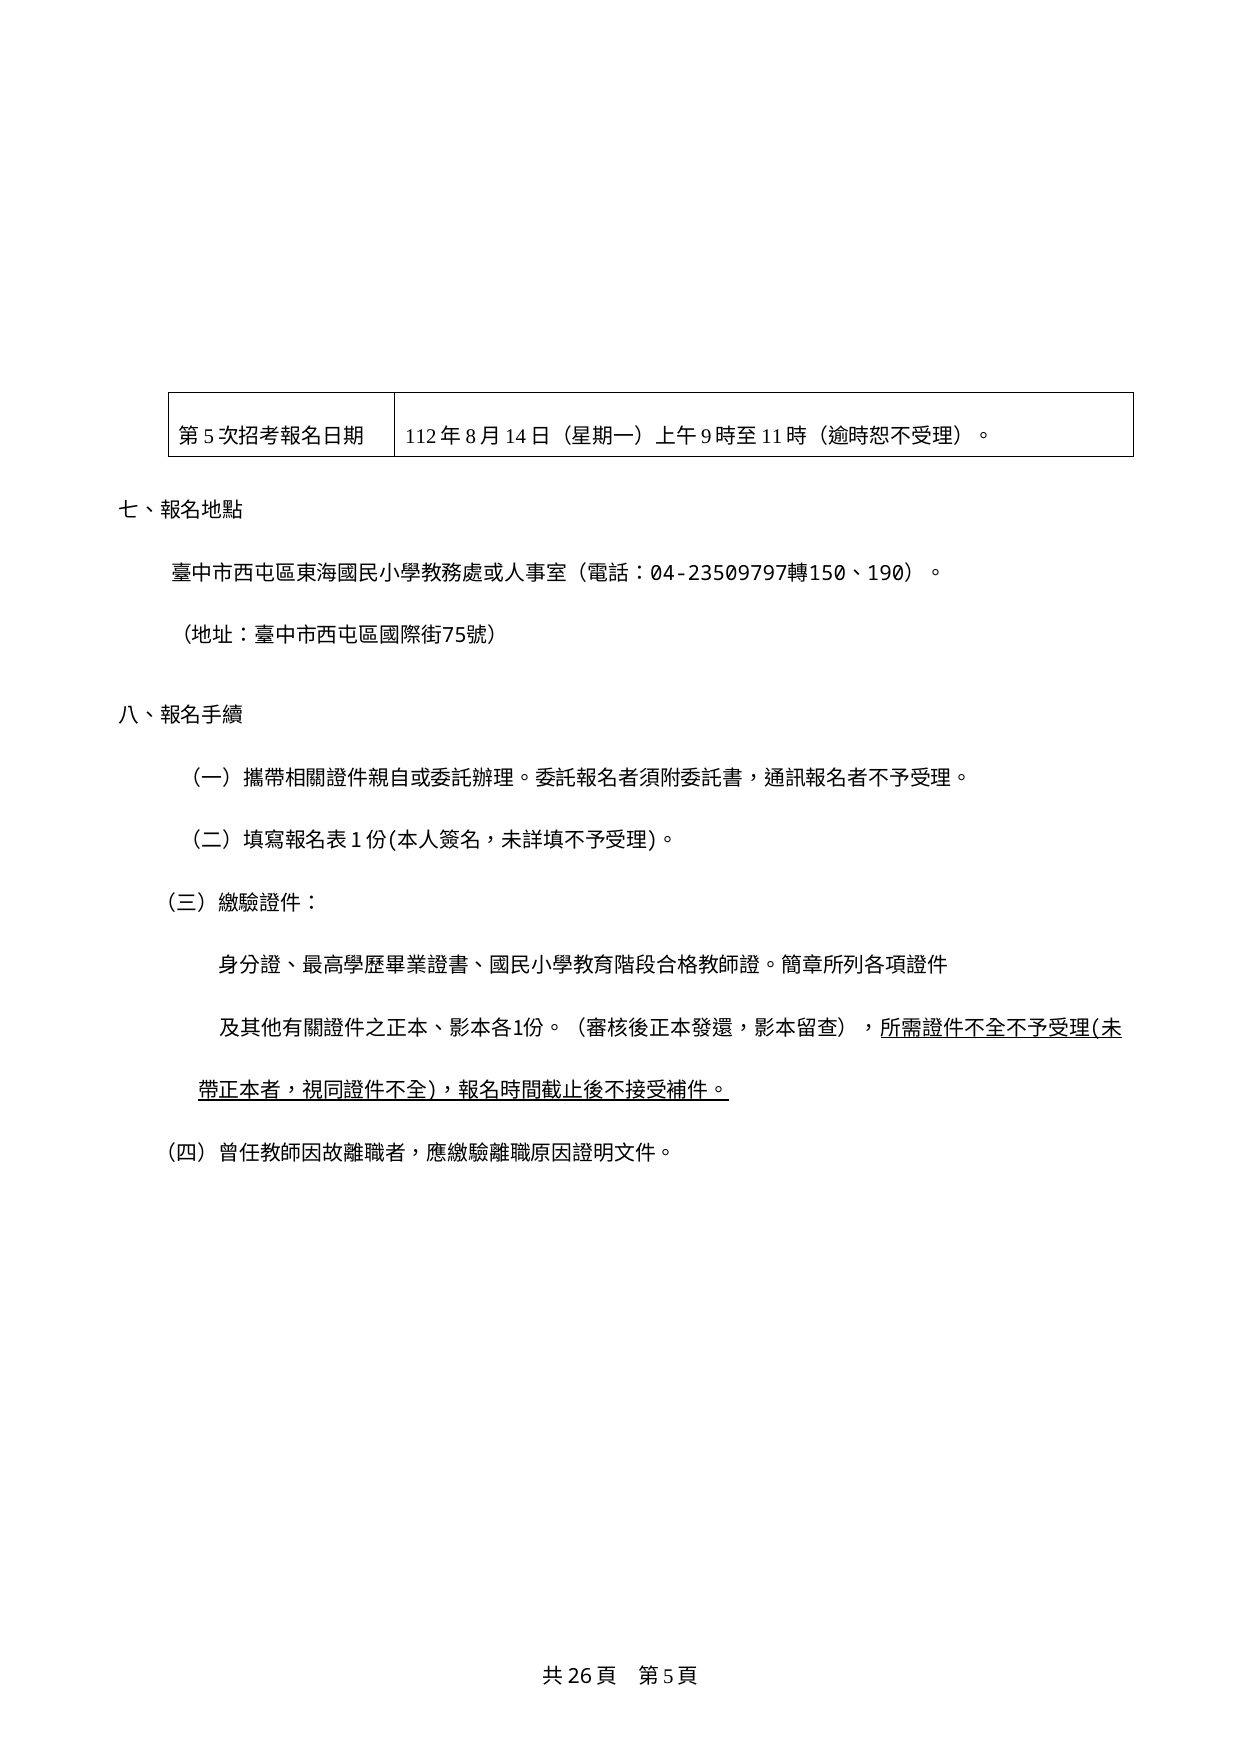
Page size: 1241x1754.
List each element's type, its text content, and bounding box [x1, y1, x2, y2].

text （三）繳驗證件： [143, 859, 1122, 922]
table_cell 112年8月14日（星期一）上午9時至11時（逾時恕不受理）。 [1122, 393, 1133, 456]
table_cell 第5次招考報名日期 [169, 393, 178, 456]
text （一）攜帶相關證件親自或委託辦理。委託報名者須附委託書，通訊報名者不予受理。 [118, 734, 1122, 797]
text 七、報名地點 臺中市西屯區東海國民小學教務處或人事室（電話：04-23509797轉150、190）。 （地址：臺中市西屯區國際街75號） [118, 467, 1122, 655]
table_cell 第5次招考報名日期 [383, 393, 394, 456]
text （二）填寫報名表1份(本人簽名，未詳填不予受理)。 [118, 797, 1122, 859]
table_cell 112年8月14日（星期一）上午9時至11時（逾時恕不受理）。 [395, 393, 405, 456]
text 及其他有關證件之正本、影本各1份。（審核後正本發還，影本留查），所需證件不全不予受理(未帶正本者，視同證件不全)，報名時間截止後不接受補件。 [198, 984, 1122, 1109]
text （四）曾任教師因故離職者，應繳驗離職原因證明文件。 [143, 1109, 1122, 1172]
text 八、報名手續 [118, 672, 1122, 734]
text 身分證、最高學歷畢業證書、國民小學教育階段合格教師證。簡章所列各項證件 [198, 922, 1122, 984]
